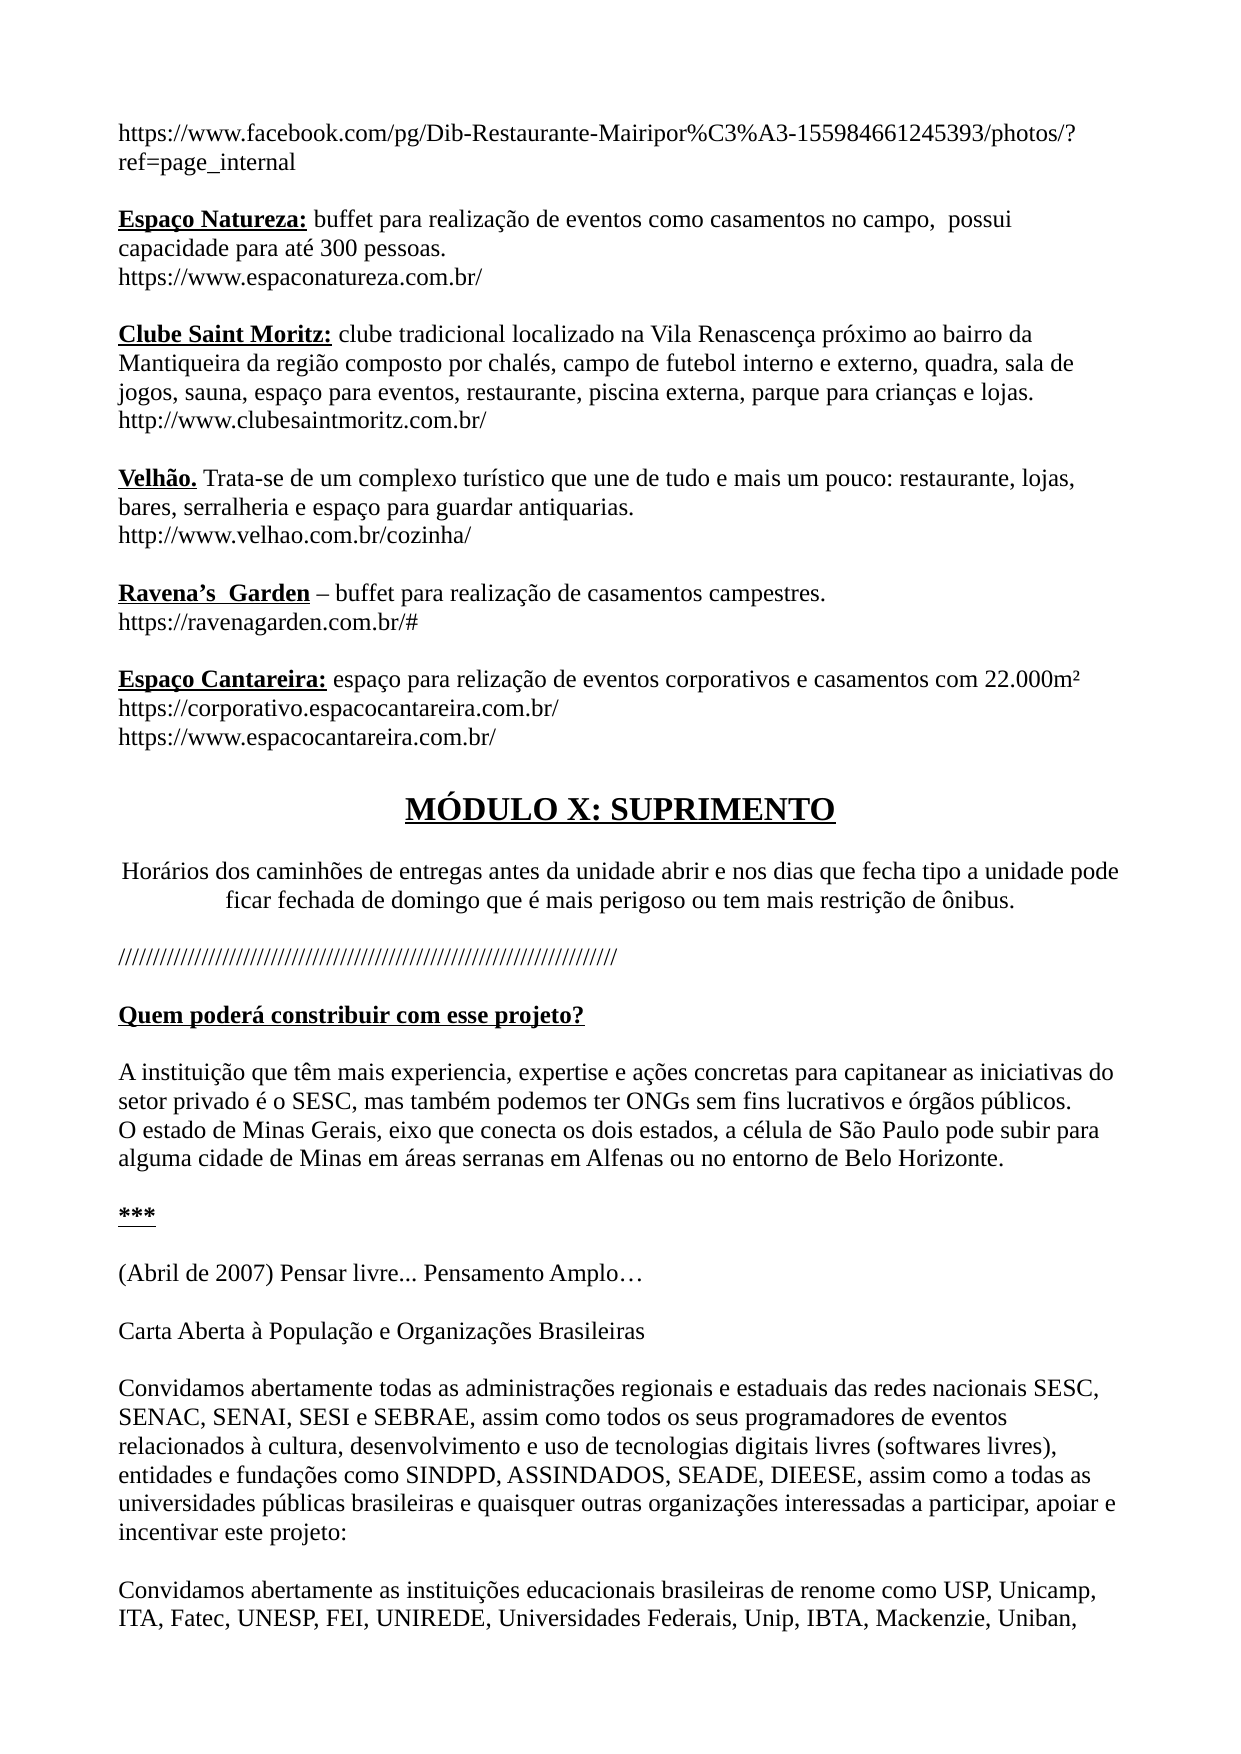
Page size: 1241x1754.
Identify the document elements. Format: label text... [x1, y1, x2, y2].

text Espaço Natureza: buffet para realização de eventos como casamentos no campo, possui capacidade para até 300 pessoas. [118, 204, 1122, 262]
text http://www.clubesaintmoritz.com.br/ [118, 406, 1122, 434]
text A instituição que têm mais experiencia, expertise e ações concretas para capitanear as iniciativas do setor privado é o SESC, mas também podemos ter ONGs sem fins lucrativos e órgãos públicos. [118, 1057, 1122, 1115]
text https://ravenagarden.com.br/# [118, 607, 1122, 636]
text Convidamos abertamente todas as administrações regionais e estaduais das redes nacionais SESC, SENAC, SENAI, SESI e SEBRAE, assim como todos os seus programadores de eventos relacionados à cultura, desenvolvimento e uso de tecnologias digitais livres (softwares livres), entidades e fundações como SINDPD, ASSINDADOS, SEADE, DIEESE, assim como a todas as universidades públicas brasileiras e quaisquer outras organizações interessadas a participar, apoiar e incentivar este projeto: [118, 1373, 1122, 1546]
text Espaço Cantareira: espaço para relização de eventos corporativos e casamentos com 22.000m² https://corporativo.espacocantareira.com.br/ [118, 664, 1122, 722]
text https://www.facebook.com/pg/Dib-Restaurante-Mairipor%C3%A3-155984661245393/photos/?ref=page_internal [118, 118, 1122, 176]
text Convidamos abertamente as instituições educacionais brasileiras de renome como USP, Unicamp, ITA, Fatec, UNESP, FEI, UNIREDE, Universidades Federais, Unip, IBTA, Mackenzie, Uniban, [118, 1575, 1122, 1632]
text Clube Saint Moritz: clube tradicional localizado na Vila Renascença próximo ao bairro da Mantiqueira da região composto por chalés, campo de futebol interno e externo, quadra, sala de jogos, sauna, espaço para eventos, restaurante, piscina externa, parque para crianças e lojas. [118, 319, 1122, 406]
text Ravena’s Garden – buffet para realização de casamentos campestres. [118, 578, 1122, 607]
text //////////////////////////////////////////////////////////////////////// [118, 942, 1122, 971]
text Velhão. Trata-se de um complexo turístico que une de tudo e mais um pouco: restaurante, lojas, bares, serralheria e espaço para guardar antiquarias. [118, 463, 1122, 521]
text Carta Aberta à População e Organizações Brasileiras [118, 1316, 1122, 1345]
text MÓDULO X: SUPRIMENTO [118, 789, 1122, 827]
text https://www.espaconatureza.com.br/ [118, 262, 1122, 291]
text O estado de Minas Gerais, eixo que conecta os dois estados, a célula de São Paulo pode subir para alguma cidade de Minas em áreas serranas em Alfenas ou no entorno de Belo Horizonte. [118, 1115, 1122, 1172]
text *** [118, 1201, 1122, 1230]
text Quem poderá constribuir com esse projeto? [118, 1000, 1122, 1028]
text https://www.espacocantareira.com.br/ [118, 722, 1122, 751]
text http://www.velhao.com.br/cozinha/ [118, 521, 1122, 549]
text Horários dos caminhões de entregas antes da unidade abrir e nos dias que fecha tipo a unidade pode ficar fechada de domingo que é mais perigoso ou tem mais restrição de ônibus. [118, 856, 1122, 913]
text (Abril de 2007) Pensar livre... Pensamento Amplo… [118, 1258, 1122, 1287]
